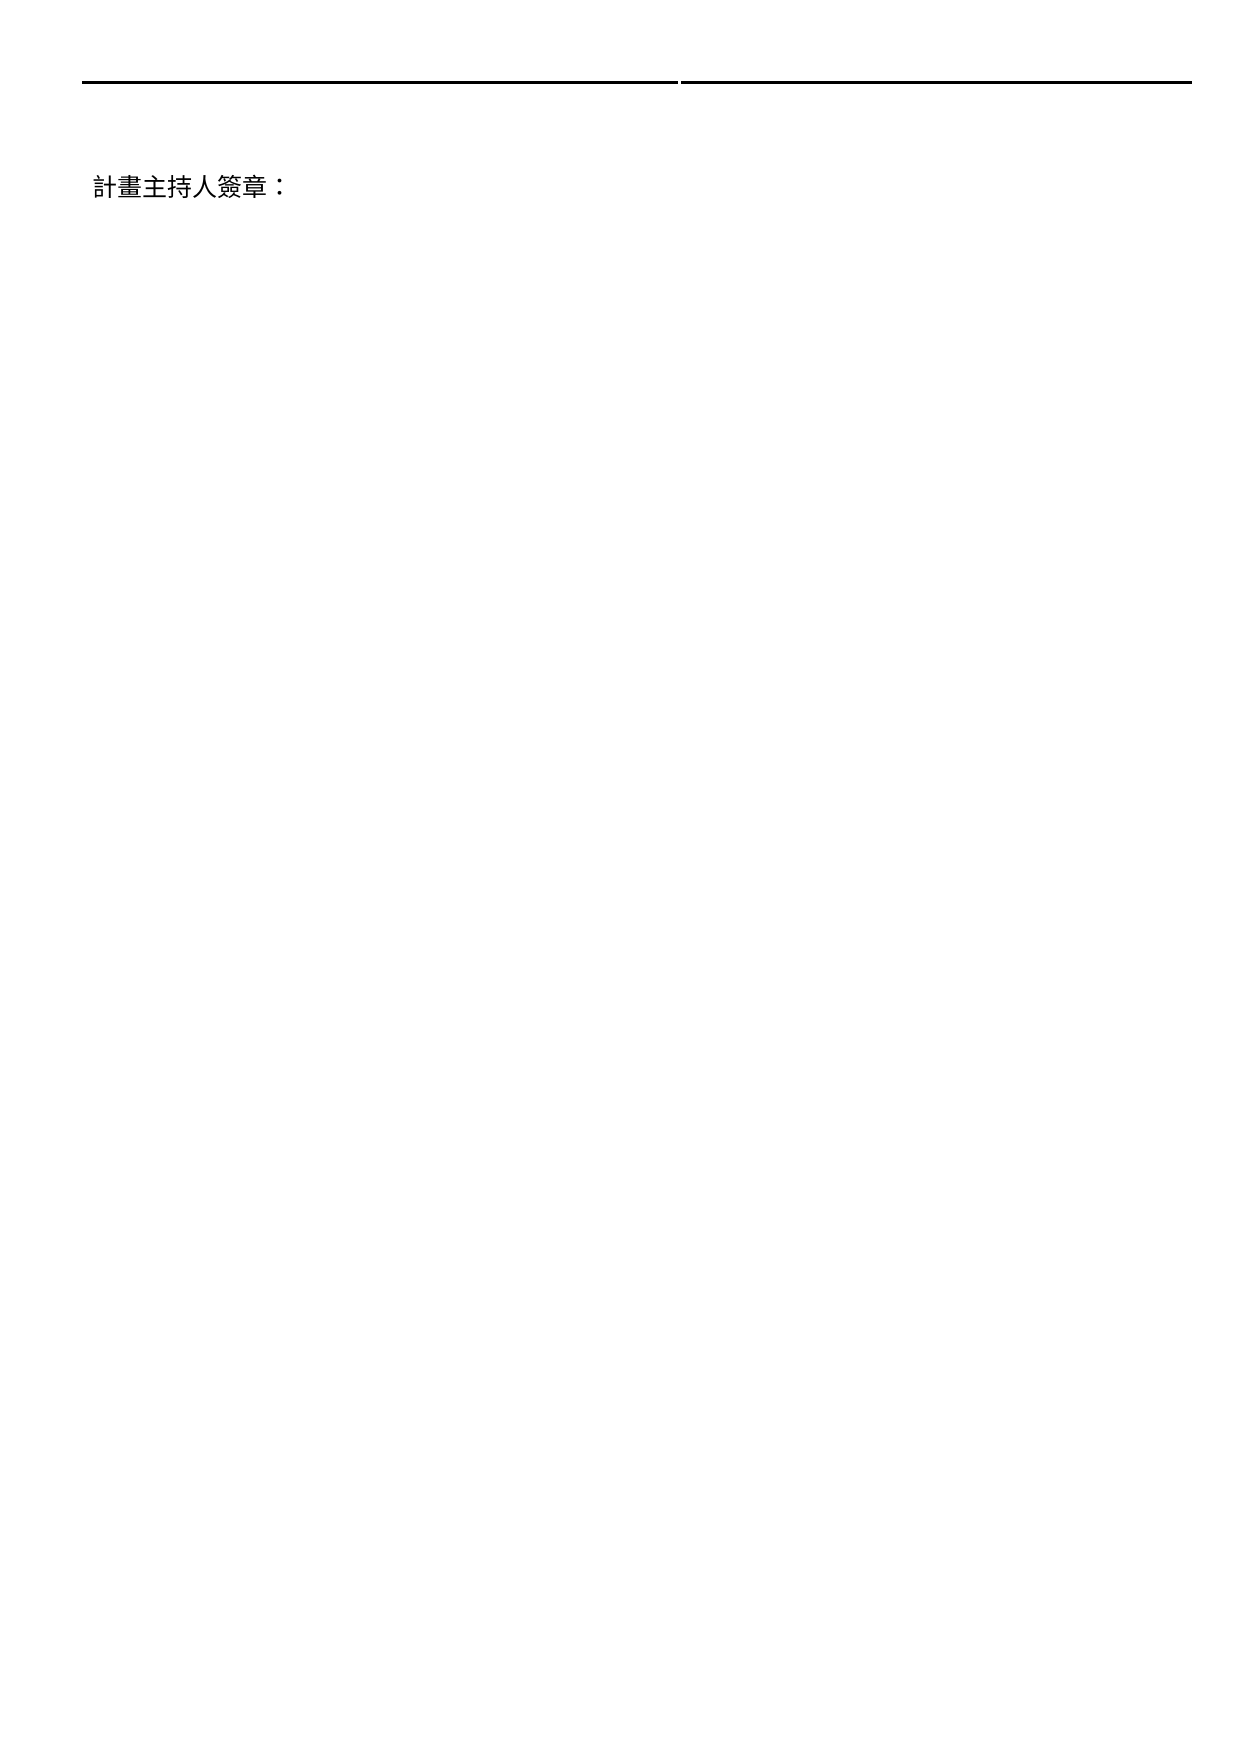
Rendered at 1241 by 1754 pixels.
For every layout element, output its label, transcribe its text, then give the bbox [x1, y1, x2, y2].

table_cell 計畫主持人簽章： [82, 84, 678, 206]
table_cell [681, 84, 1192, 206]
